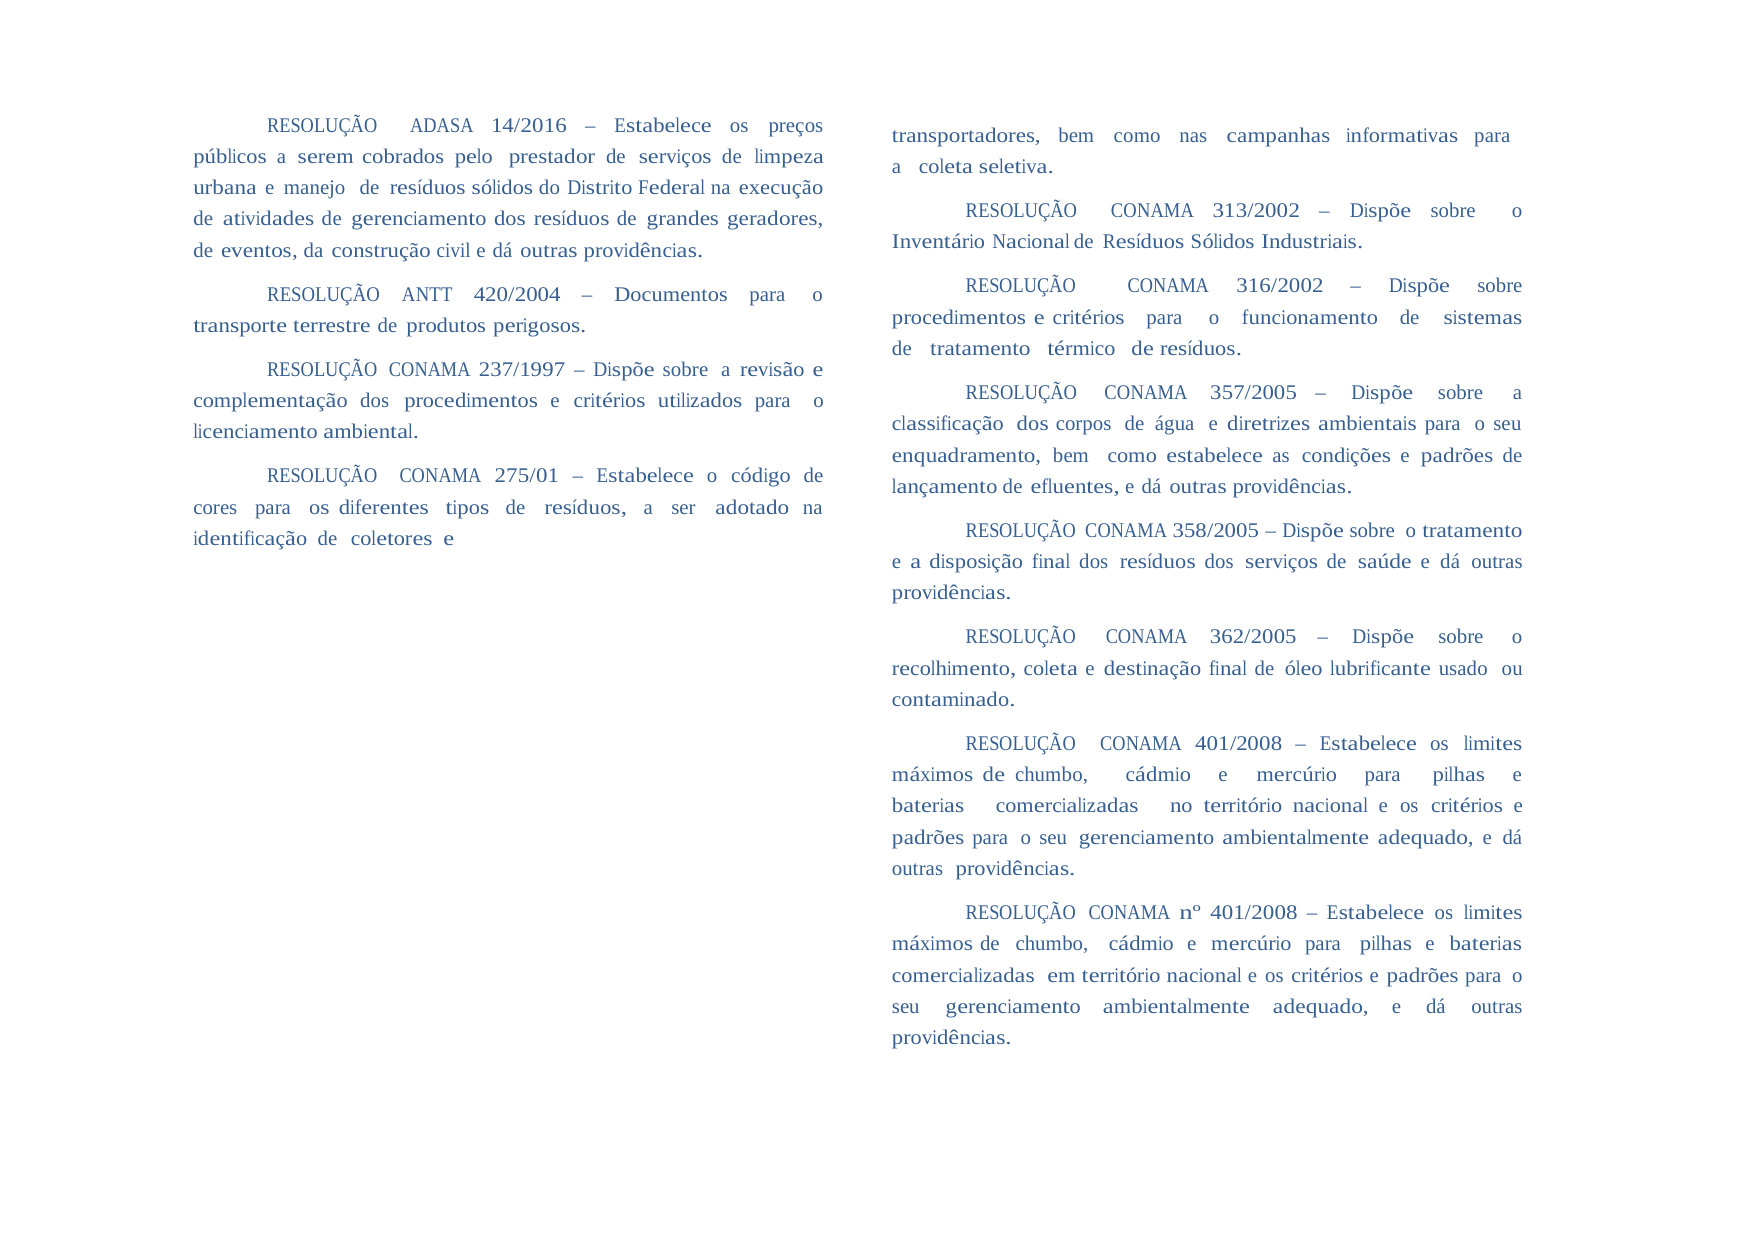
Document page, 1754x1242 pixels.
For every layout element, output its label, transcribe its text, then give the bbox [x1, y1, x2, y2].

text RESOLUÇÃO CONAMA 237/1997 – Dispõe sobre a revisão e complementação dos procedimentos e critérios utilizados para o licenciamento ambiental. [193, 357, 823, 443]
text RESOLUÇÃO CONAMA 275/01 – Estabelece o código de cores para os diferentes tipos de resíduos, a ser adotado na identificação de coletores e [193, 463, 823, 550]
text transportadores, bem como nas campanhas informativas para a coleta seletiva. [892, 123, 1523, 178]
text RESOLUÇÃO ANTT 420/2004 – Documentos para o transporte terrestre de produtos perigosos. [193, 282, 823, 337]
text RESOLUÇÃO CONAMA 357/2005 – Dispõe sobre a classificação dos corpos de água e diretrizes ambientais para o seu enquadramento, bem como estabelece as condições e padrões de lançamento de efluentes, e dá outras providências. [892, 380, 1522, 498]
text RESOLUÇÃO CONAMA 362/2005 – Dispõe sobre o recolhimento, coleta e destinação final de óleo lubrificante usado ou contaminado. [892, 624, 1522, 711]
text RESOLUÇÃO CONAMA 401/2008 – Estabelece os limites máximos de chumbo, cádmio e mercúrio para pilhas e baterias comercializadas no território nacional e os critérios e padrões para o seu gerenciamento ambientalmente adequado, e dá outras providências. [892, 731, 1522, 880]
text RESOLUÇÃO CONAMA 313/2002 – Dispõe sobre o Inventário Nacional de Resíduos Sólidos Industriais. [892, 198, 1522, 253]
text RESOLUÇÃO CONAMA 316/2002 – Dispõe sobre procedimentos e critérios para o funcionamento de sistemas de tratamento térmico de resíduos. [892, 273, 1523, 360]
text RESOLUÇÃO ADASA 14/2016 – Estabelece os preços públicos a serem cobrados pelo prestador de serviços de limpeza urbana e manejo de resíduos sólidos do Distrito Federal na execução de atividades de gerenciamento dos resíduos de grandes geradores, de eventos, da construção civil e dá outras providências. [193, 112, 823, 262]
text RESOLUÇÃO CONAMA 358/2005 – Dispõe sobre o tratamento e a disposição final dos resíduos dos serviços de saúde e dá outras providências. [892, 518, 1523, 604]
text RESOLUÇÃO CONAMA nº 401/2008 – Estabelece os limites máximos de chumbo, cádmio e mercúrio para pilhas e baterias comercializadas em território nacional e os critérios e padrões para o seu gerenciamento ambientalmente adequado, e dá outras providências. [892, 900, 1523, 1049]
